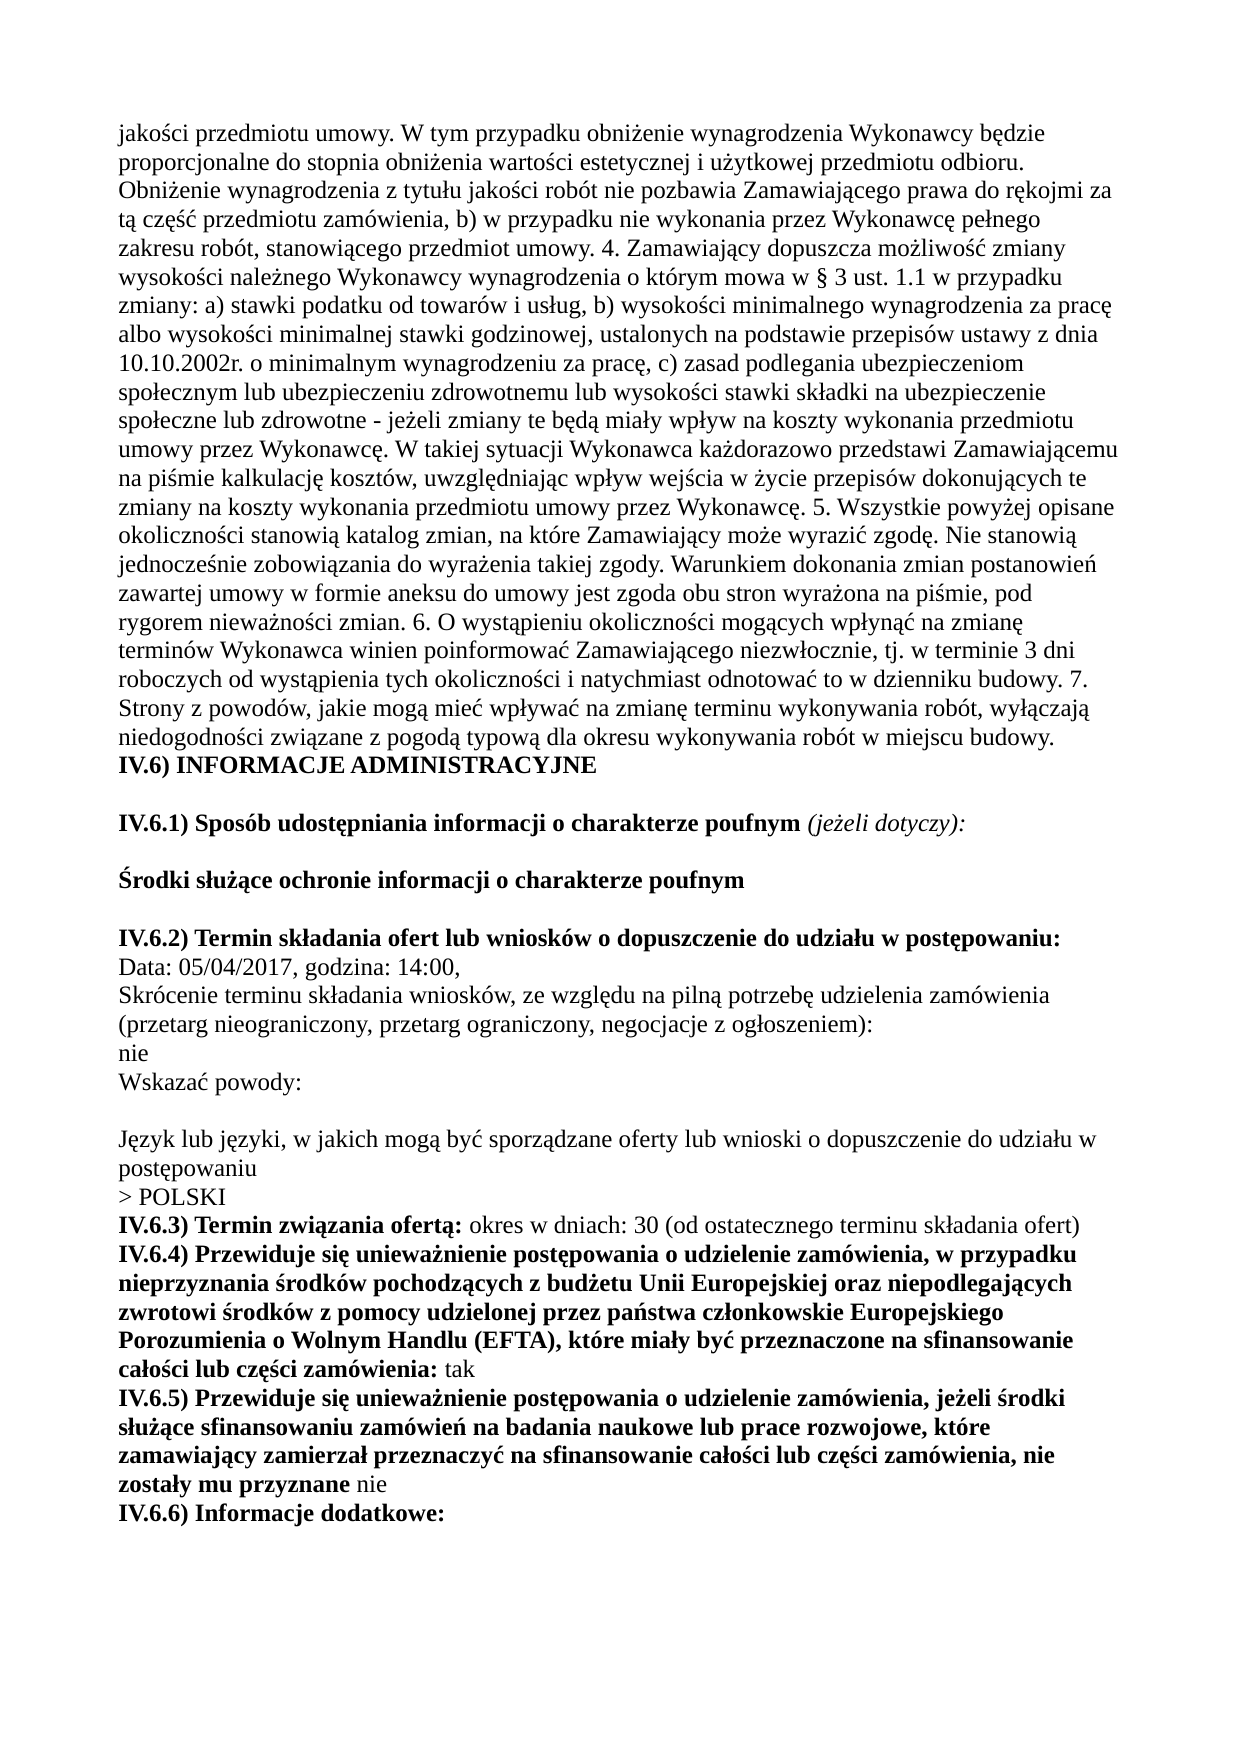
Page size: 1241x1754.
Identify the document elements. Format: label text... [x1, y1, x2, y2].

text jakości przedmiotu umowy. W tym przypadku obniżenie wynagrodzenia Wykonawcy będzie proporcjonalne do stopnia obniżenia wartości estetycznej i użytkowej przedmiotu odbioru. Obniżenie wynagrodzenia z tytułu jakości robót nie pozbawia Zamawiającego prawa do rękojmi za tą część przedmiotu zamówienia, b) w przypadku nie wykonania przez Wykonawcę pełnego zakresu robót, stanowiącego przedmiot umowy. 4. Zamawiający dopuszcza możliwość zmiany wysokości należnego Wykonawcy wynagrodzenia o którym mowa w § 3 ust. 1.1 w przypadku zmiany: a) stawki podatku od towarów i usług, b) wysokości minimalnego wynagrodzenia za pracę albo wysokości minimalnej stawki godzinowej, ustalonych na podstawie przepisów ustawy z dnia 10.10.2002r. o minimalnym wynagrodzeniu za pracę, c) zasad podlegania ubezpieczeniom społecznym lub ubezpieczeniu zdrowotnemu lub wysokości stawki składki na ubezpieczenie społeczne lub zdrowotne - jeżeli zmiany te będą miały wpływ na koszty wykonania przedmiotu umowy przez Wykonawcę. W takiej sytuacji Wykonawca każdorazowo przedstawi Zamawiającemu na piśmie kalkulację kosztów, uwzględniając wpływ wejścia w życie przepisów dokonujących te zmiany na koszty wykonania przedmiotu umowy przez Wykonawcę. 5. Wszystkie powyżej opisane okoliczności stanowią katalog zmian, na które Zamawiający może wyrazić zgodę. Nie stanowią jednocześnie zobowiązania do wyrażenia takiej zgody. Warunkiem dokonania zmian postanowień zawartej umowy w formie aneksu do umowy jest zgoda obu stron wyrażona na piśmie, pod rygorem nieważności zmian. 6. O wystąpieniu okoliczności mogących wpłynąć na zmianę terminów Wykonawca winien poinformować Zamawiającego niezwłocznie, tj. w terminie 3 dni roboczych od wystąpienia tych okoliczności i natychmiast odnotować to w dzienniku budowy. 7. Strony z powodów, jakie mogą mieć wpływać na zmianę terminu wykonywania robót, wyłączają niedogodności związane z pogodą typową dla okresu wykonywania robót w miejscu budowy. IV.6) INFORMACJE ADMINISTRACYJNE IV.6.1) Sposób udostępniania informacji o charakterze poufnym (jeżeli dotyczy): Środki służące ochronie informacji o charakterze poufnym IV.6.2) Termin składania ofert lub wniosków o dopuszczenie do udziału w postępowaniu: Data: 05/04/2017, godzina: 14:00, Skrócenie terminu składania wniosków, ze względu na pilną potrzebę udzielenia zamówienia (przetarg nieograniczony, przetarg ograniczony, negocjacje z ogłoszeniem): nie Wskazać powody: Język lub języki, w jakich mogą być sporządzane oferty lub wnioski o dopuszczenie do udziału w postępowaniu > POLSKI IV.6.3) Termin związania ofertą: okres w dniach: 30 (od ostatecznego terminu składania ofert) IV.6.4) Przewiduje się unieważnienie postępowania o udzielenie zamówienia, w przypadku nieprzyznania środków pochodzących z budżetu Unii Europejskiej oraz niepodlegających zwrotowi środków z pomocy udzielonej przez państwa członkowskie Europejskiego Porozumienia o Wolnym Handlu (EFTA), które miały być przeznaczone na sfinansowanie całości lub części zamówienia: tak IV.6.5) Przewiduje się unieważnienie postępowania o udzielenie zamówienia, jeżeli środki służące sfinansowaniu zamówień na badania naukowe lub prace rozwojowe, które zamawiający zamierzał przeznaczyć na sfinansowanie całości lub części zamówienia, nie zostały mu przyznane nie IV.6.6) Informacje dodatkowe: [118, 118, 1122, 1527]
